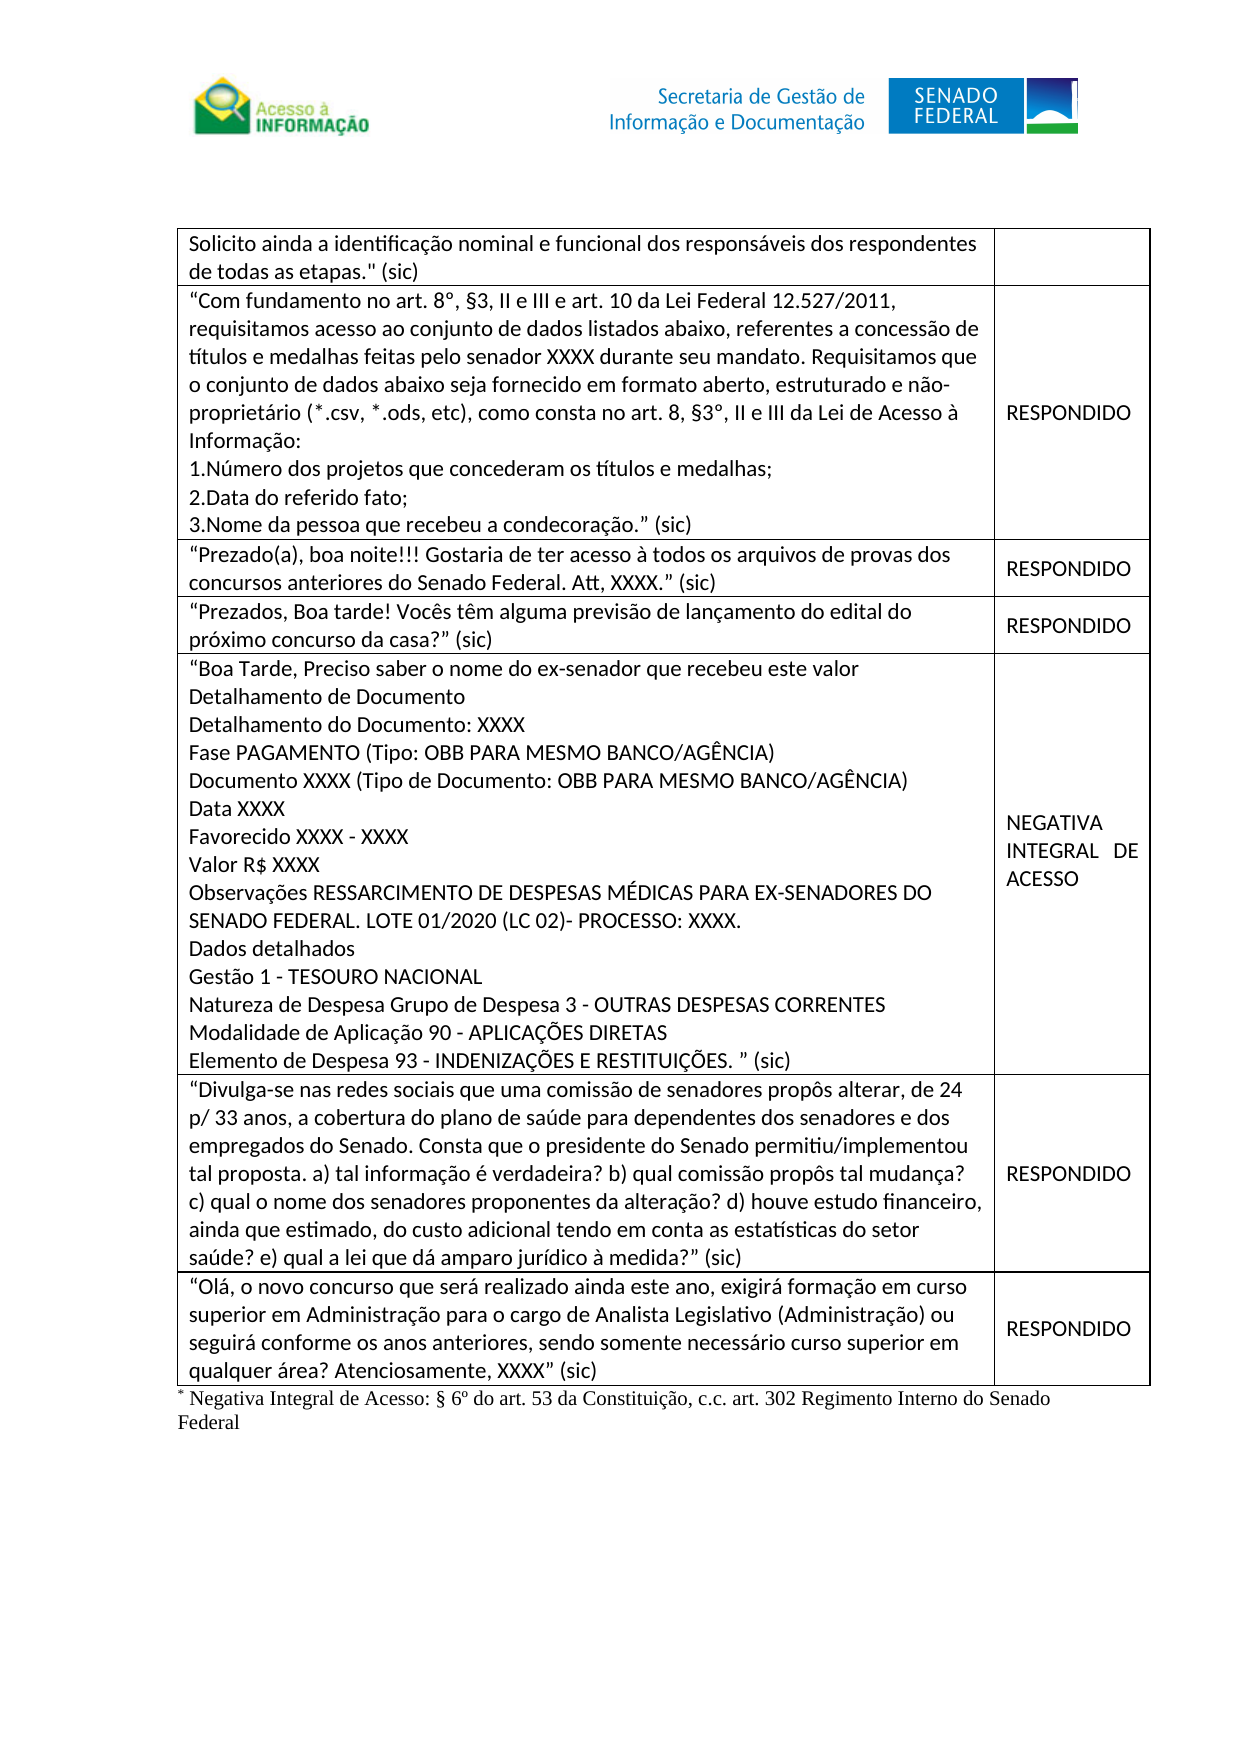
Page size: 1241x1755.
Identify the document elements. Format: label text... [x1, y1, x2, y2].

table_cell RESPONDIDO [995, 1273, 1149, 1384]
table_cell RESPONDIDO [995, 1075, 1149, 1271]
table_cell “Prezado(a), boa noite!!! Gostaria de ter acesso à todos os arquivos de provas dos concursos anteriores do Senado Federal. Att, XXXX.” (sic) [178, 540, 994, 596]
text Federal [177, 1409, 1063, 1434]
table_cell RESPONDIDO [995, 540, 1149, 596]
table_cell RESPONDIDO [995, 286, 1149, 539]
table_cell “Prezados, Boa tarde! Vocês têm alguma previsão de lançamento do edital do próximo concurso da casa?” (sic) [178, 597, 994, 653]
table_cell NEGATIVA INTEGRAL DE ACESSO [995, 654, 1149, 1074]
table_cell [995, 229, 1149, 285]
table_cell “Boa Tarde, Preciso saber o nome do ex-senador que recebeu este valor Detalhamento de Documento Detalhamento do Documento: XXXX Fase PAGAMENTO (Tipo: OBB PARA MESMO BANCO/AGÊNCIA) Documento XXXX (Tipo de Documento: OBB PARA MESMO BANCO/AGÊNCIA) Data XXXX Favorecido XXXX - XXXX Valor R$ XXXX Observações RESSARCIMENTO DE DESPESAS MÉDICAS PARA EX-SENADORES DO SENADO FEDERAL. LOTE 01/2020 (LC 02)- PROCESSO: XXXX. Dados detalhados Gestão 1 - TESOURO NACIONAL Natureza de Despesa Grupo de Despesa 3 - OUTRAS DESPESAS CORRENTES Modalidade de Aplicação 90 - APLICAÇÕES DIRETAS Elemento de Despesa 93 - INDENIZAÇÕES E RESTITUIÇÕES. ” (sic) [178, 654, 994, 1074]
text * Negativa Integral de Acesso: § 6º do art. 53 da Constituição, c.c. art. 302 Regimento Interno do Senado [177, 1386, 1063, 1409]
table_cell “Com fundamento no art. 8º, §3, II e III e art. 10 da Lei Federal 12.527/2011, requisitamos acesso ao conjunto de dados listados abaixo, referentes a concessão de títulos e medalhas feitas pelo senador XXXX durante seu mandato. Requisitamos que o conjunto de dados abaixo seja fornecido em formato aberto, estruturado e não-proprietário (*.csv, *.ods, etc), como consta no art. 8, §3º, II e III da Lei de Acesso à Informação: 1.Número dos projetos que concederam os títulos e medalhas; 2.Data do referido fato; 3.Nome da pessoa que recebeu a condecoração.” (sic) [178, 286, 994, 539]
table_cell RESPONDIDO [995, 597, 1149, 653]
table_cell “Divulga-se nas redes sociais que uma comissão de senadores propôs alterar, de 24 p/ 33 anos, a cobertura do plano de saúde para dependentes dos senadores e dos empregados do Senado. Consta que o presidente do Senado permitiu/implementou tal proposta. a) tal informação é verdadeira? b) qual comissão propôs tal mudança? c) qual o nome dos senadores proponentes da alteração? d) houve estudo financeiro, ainda que estimado, do custo adicional tendo em conta as estatísticas do setor saúde? e) qual a lei que dá amparo jurídico à medida?” (sic) [178, 1075, 994, 1271]
table_cell Solicito ainda a identificação nominal e funcional dos responsáveis dos respondentes de todas as etapas." (sic) [178, 229, 994, 285]
table_cell “Olá, o novo concurso que será realizado ainda este ano, exigirá formação em curso superior em Administração para o cargo de Analista Legislativo (Administração) ou seguirá conforme os anos anteriores, sendo somente necessário curso superior em qualquer área? Atenciosamente, XXXX” (sic) [178, 1273, 994, 1384]
